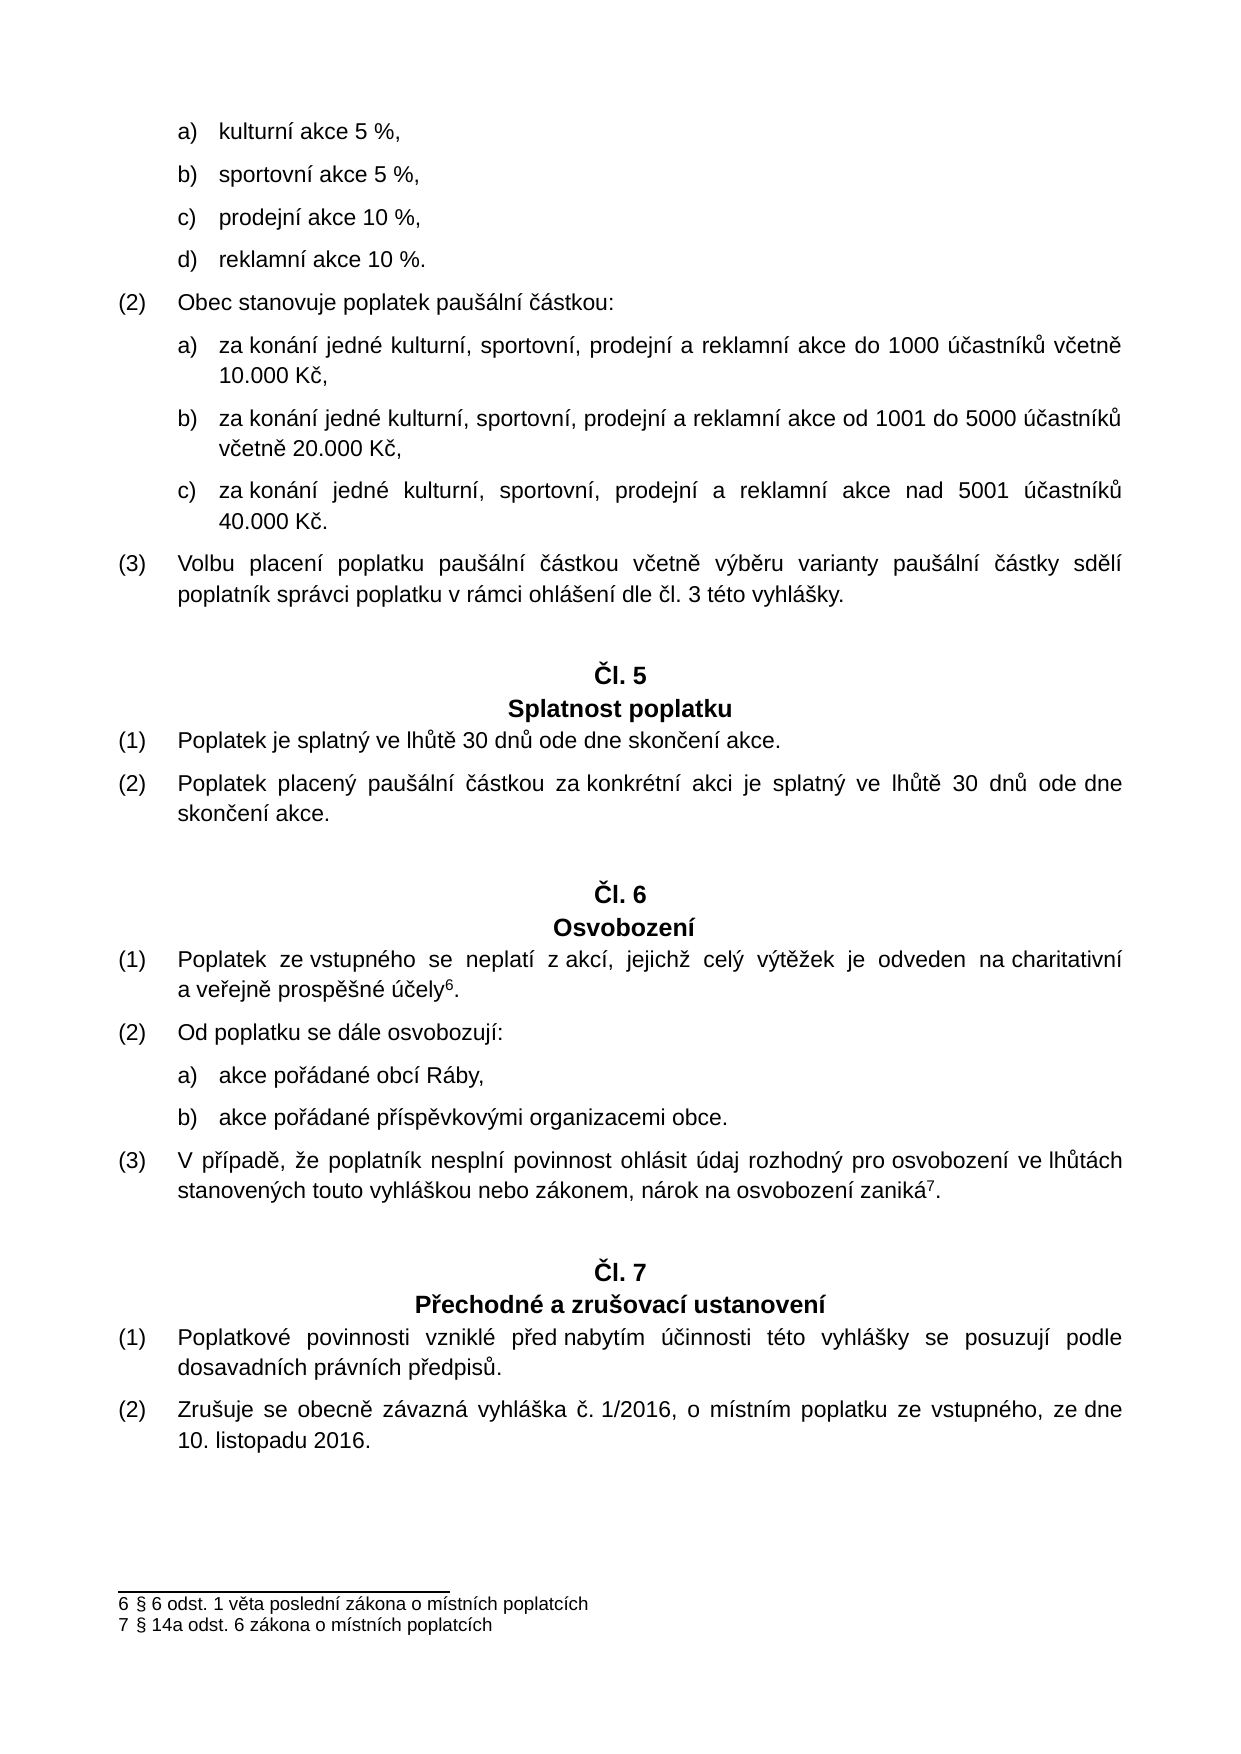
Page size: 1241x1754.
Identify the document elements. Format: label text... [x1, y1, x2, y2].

list prodejní akce 10 %, [177, 203, 1122, 230]
list Poplatek placený paušální částkou za konkrétní akci je splatný ve lhůtě 30 dnů ode dne skončení akce. [118, 769, 1122, 826]
list V případě, že poplatník nesplní povinnost ohlásit údaj rozhodný pro osvobození ve lhůtách stanovených touto vyhláškou nebo zákonem, nárok na osvobození zaniká. [118, 1147, 1122, 1204]
list za konání jedné kulturní, sportovní, prodejní a reklamní akce od 1001 do 5000 účastníků včetně 20.000 Kč, [177, 404, 1122, 461]
list Poplatek je splatný ve lhůtě 30 dnů ode dne skončení akce. [118, 727, 1122, 753]
list reklamní akce 10 %. [177, 246, 1122, 273]
list za konání jedné kulturní, sportovní, prodejní a reklamní akce nad 5001 účastníků 40.000 Kč. [177, 477, 1122, 534]
list kulturní akce 5 %, [177, 118, 1122, 144]
list Poplatek ze vstupného se neplatí z akcí, jejichž celý výtěžek je odveden na charitativní a veřejně prospěšné účely. [118, 946, 1122, 1003]
list Zrušuje se obecně závazná vyhláška č. 1/2016, o místním poplatku ze vstupného, ze dne 10. listopadu 2016. [118, 1396, 1122, 1453]
subtitle Čl. 5 Splatnost poplatku [118, 661, 1122, 723]
list Volbu placení poplatku paušální částkou včetně výběru varianty paušální částky sdělí poplatník správci poplatku v rámci ohlášení dle čl. 3 této vyhlášky. [118, 550, 1122, 607]
list sportovní akce 5 %, [177, 161, 1122, 187]
list akce pořádané obcí Ráby, [177, 1062, 1122, 1088]
list § 14a odst. 6 zákona o místních poplatcích [118, 1614, 1122, 1635]
list akce pořádané příspěvkovými organizacemi obce. [177, 1104, 1122, 1131]
list Obec stanovuje poplatek paušální částkou: [118, 289, 1122, 315]
list Od poplatku se dále osvobozují: [118, 1019, 1122, 1045]
list Poplatkové povinnosti vzniklé před nabytím účinnosti této vyhlášky se posuzují podle dosavadních právních předpisů. [118, 1323, 1122, 1380]
subtitle Čl. 6 Osvobození [118, 880, 1122, 942]
list § 6 odst. 1 věta poslední zákona o místních poplatcích [118, 1592, 1122, 1614]
list za konání jedné kulturní, sportovní, prodejní a reklamní akce do 1000 účastníků včetně 10.000 Kč, [177, 332, 1122, 388]
subtitle Čl. 7 Přechodné a zrušovací ustanovení [118, 1257, 1122, 1319]
